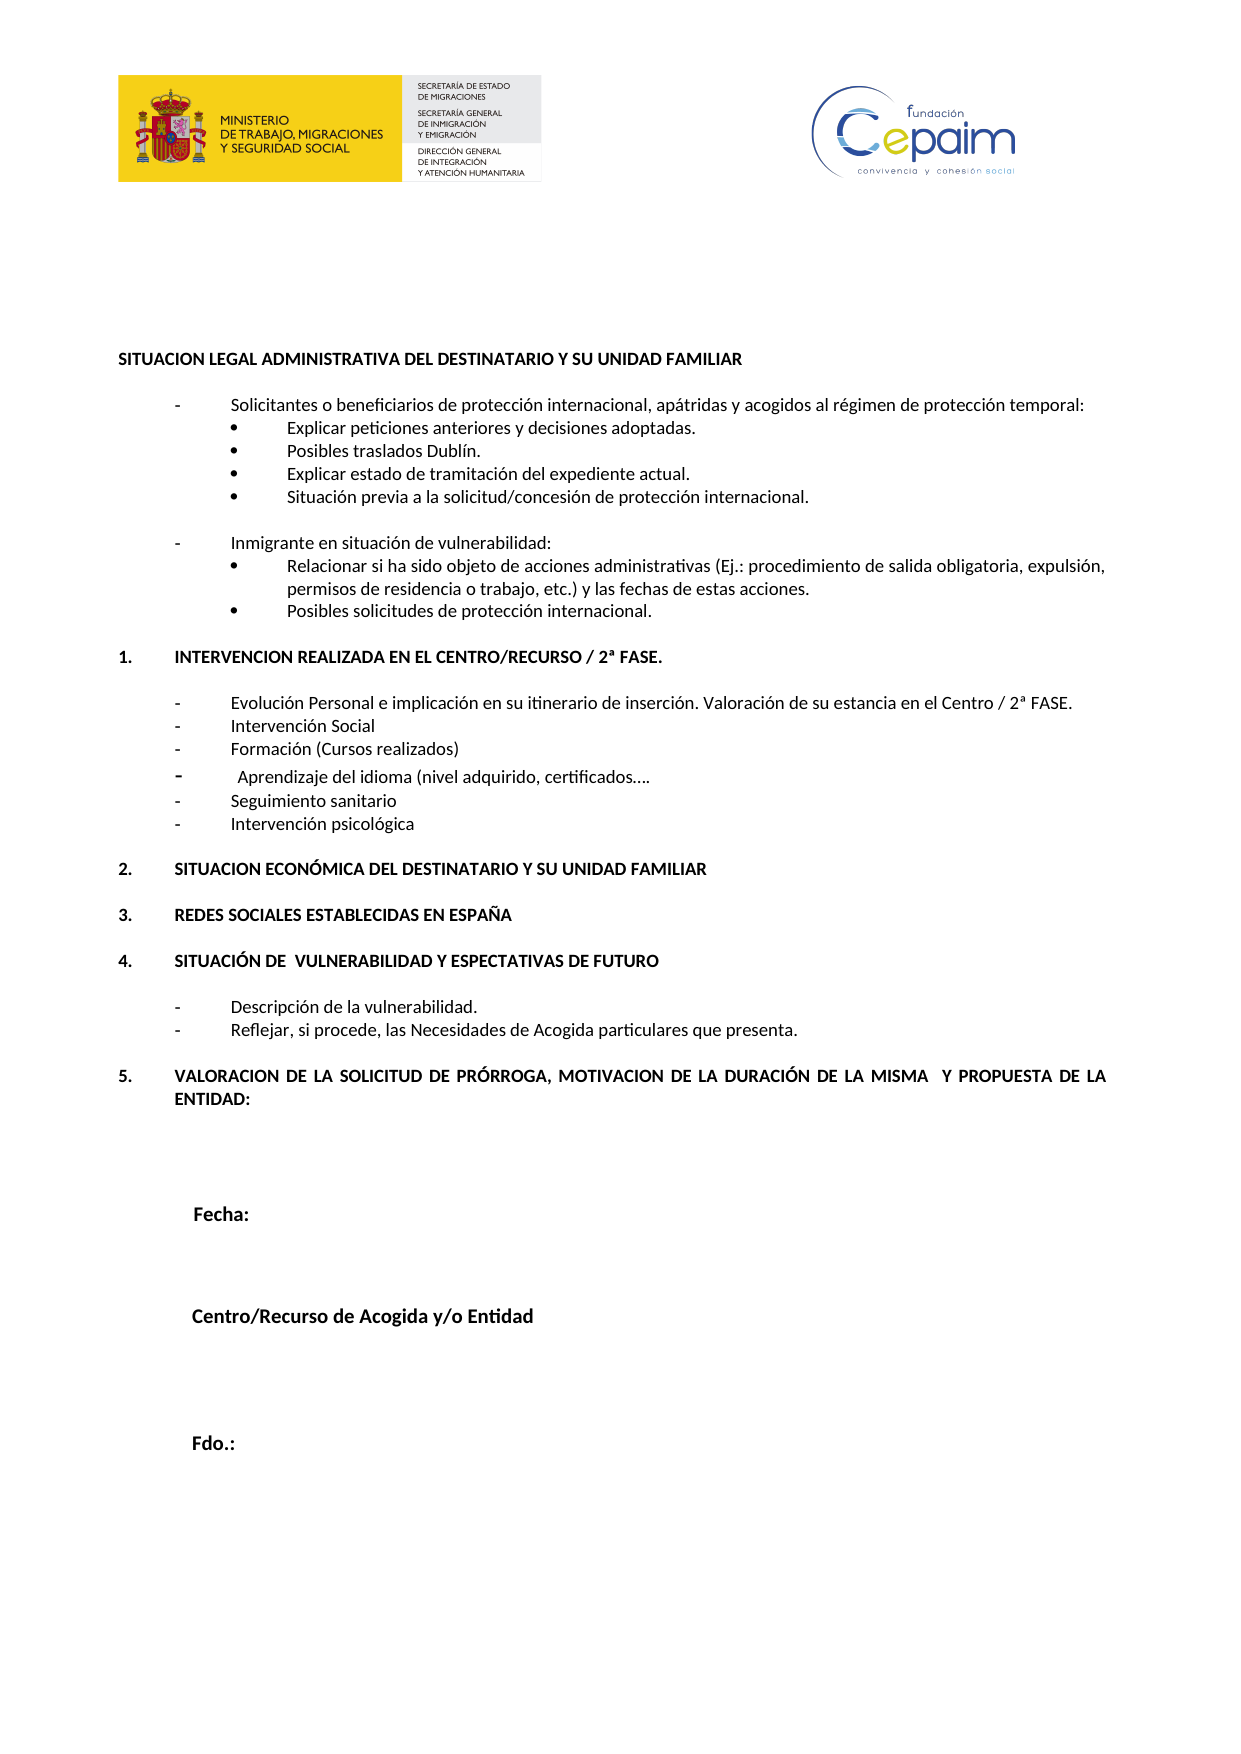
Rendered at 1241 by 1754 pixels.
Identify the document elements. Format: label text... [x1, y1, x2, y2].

list SITUACIÓN DE VULNERABILIDAD Y ESPECTATIVAS DE FUTURO [118, 949, 1107, 972]
list Explicar estado de tramitación del expediente actual. [231, 462, 1107, 485]
text SITUACION LEGAL ADMINISTRATIVA DEL DESTINATARIO Y SU UNIDAD FAMILIAR [118, 347, 1107, 370]
list Solicitantes o beneficiarios de protección internacional, apátridas y acogidos al régimen de protección temporal: [174, 393, 1107, 416]
list INTERVENCION REALIZADA EN EL CENTRO/RECURSO / 2ª FASE. [118, 645, 1107, 668]
list Reflejar, si procede, las Necesidades de Acogida particulares que presenta. [174, 1018, 1107, 1041]
text Centro/Recurso de Acogida y/o Entidad [118, 1303, 1107, 1328]
list Descripción de la vulnerabilidad. [174, 995, 1107, 1018]
list Formación (Cursos realizados) [174, 737, 1107, 760]
list Seguimiento sanitario [174, 789, 1107, 812]
list Explicar peticiones anteriores y decisiones adoptadas. [231, 416, 1107, 439]
list Evolución Personal e implicación en su itinerario de inserción. Valoración de su estancia en el Centro / 2ª FASE. [174, 691, 1107, 714]
list Inmigrante en situación de vulnerabilidad: [174, 531, 1107, 554]
list Intervención Social [174, 714, 1107, 737]
picture [118, 75, 542, 182]
list SITUACION ECONÓMICA DEL DESTINATARIO Y SU UNIDAD FAMILIAR [118, 857, 1107, 880]
list Situación previa a la solicitud/concesión de protección internacional. [231, 485, 1107, 508]
text Fecha: [118, 1201, 1107, 1227]
list Intervención psicológica [174, 812, 1107, 834]
list Aprendizaje del idioma (nivel adquirido, certificados…. [174, 760, 1107, 789]
text Fdo.: [118, 1430, 1107, 1455]
list Posibles traslados Dublín. [231, 439, 1107, 462]
list VALORACION DE LA SOLICITUD DE PRÓRROGA, MOTIVACION DE LA DURACIÓN DE LA MISMA Y PROPUESTA DE LA ENTIDAD: [118, 1064, 1107, 1109]
list Relacionar si ha sido objeto de acciones administrativas (Ej.: procedimiento de salida obligatoria, expulsión, permisos de residencia o trabajo, etc.) y las fechas de estas acciones. [231, 554, 1107, 599]
picture [810, 85, 1016, 178]
list REDES SOCIALES ESTABLECIDAS EN ESPAÑA [118, 903, 1107, 926]
list Posibles solicitudes de protección internacional. [231, 599, 1107, 622]
